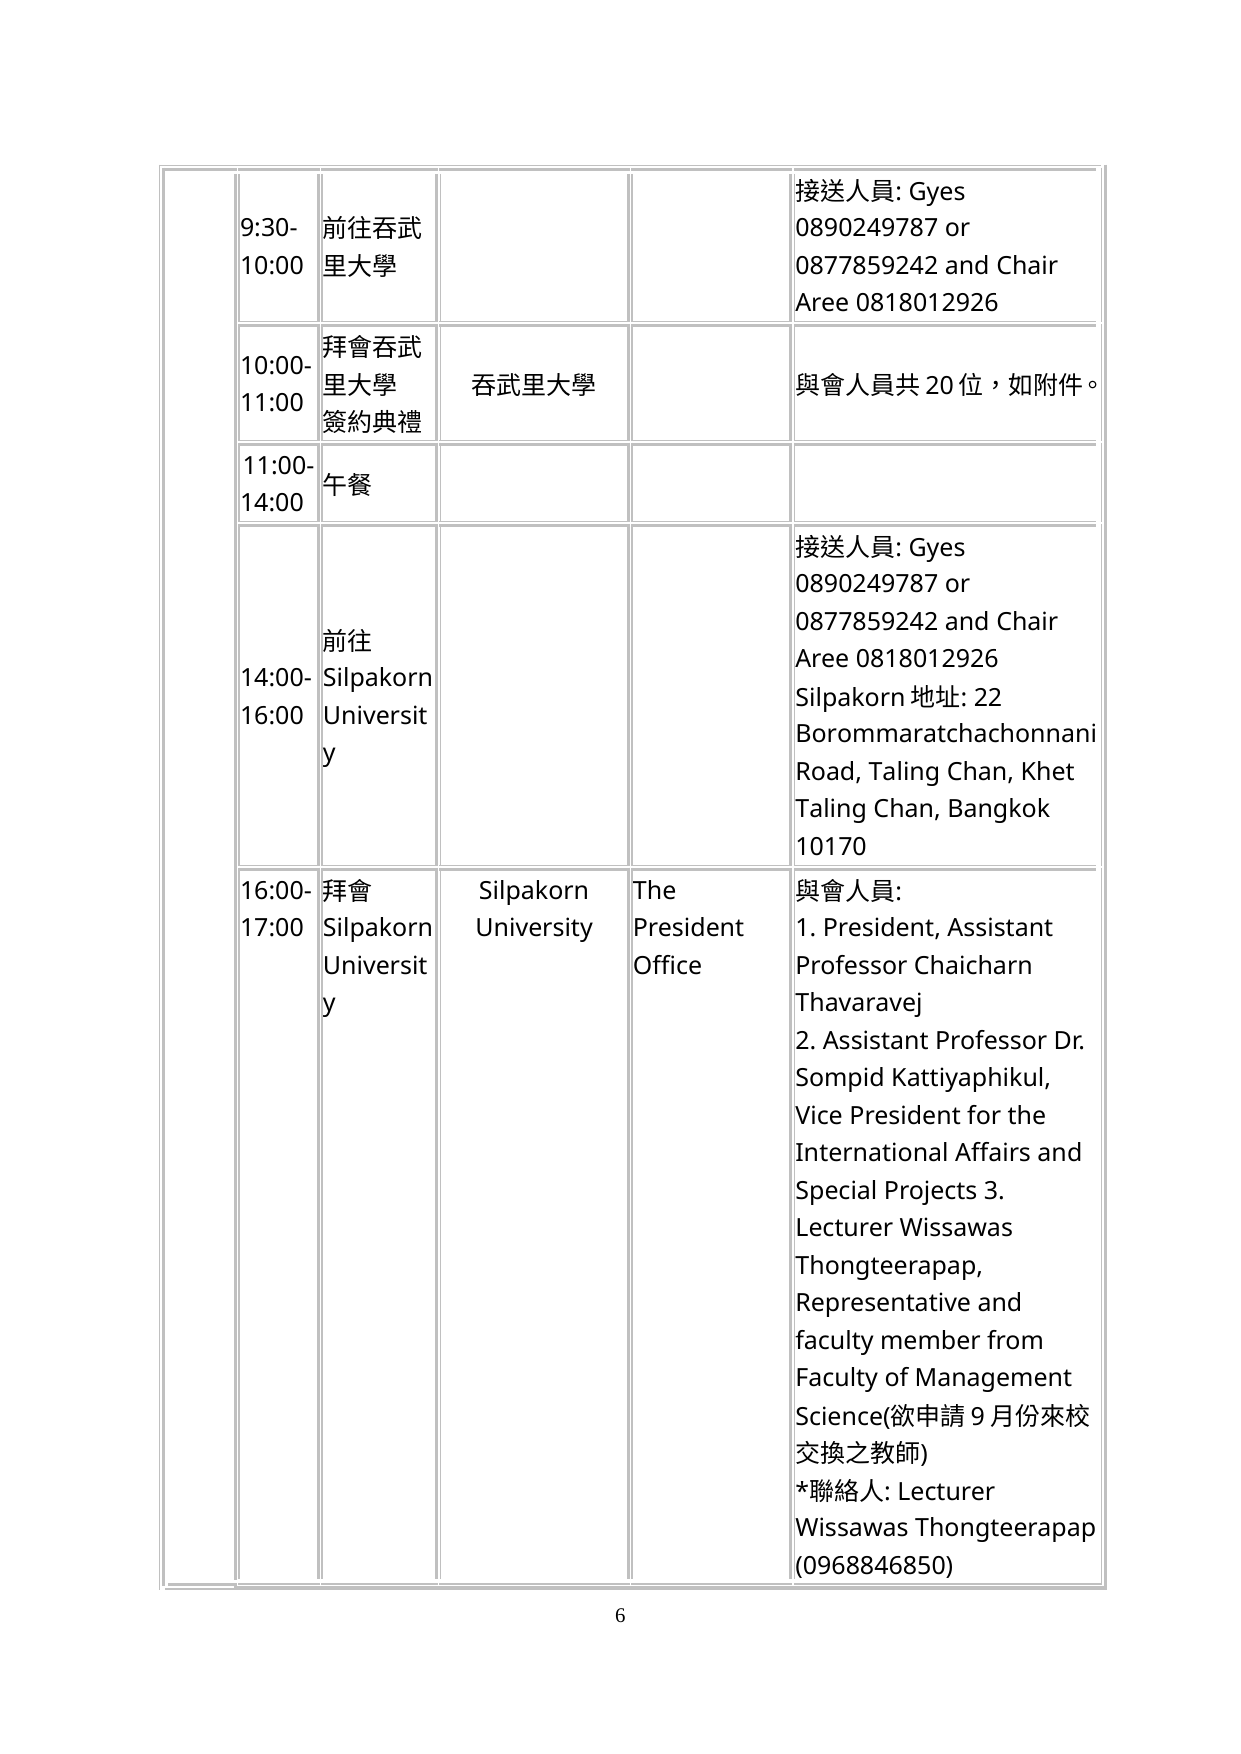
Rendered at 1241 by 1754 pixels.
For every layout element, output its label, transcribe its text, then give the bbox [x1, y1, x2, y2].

table_cell The President Office [630, 865, 792, 1583]
table_cell 前往吞武里大學 [320, 166, 438, 321]
table_cell 9:30- 10:00 [237, 166, 320, 321]
table_cell [633, 527, 789, 864]
table_cell 前往Silpakorn University [323, 527, 435, 864]
table_cell [165, 171, 237, 1583]
table_cell 接送人員: Gyes 0890249787 or 0877859242 and Chair Aree 0818012926 Silpakorn地址: 22 Borommaratchachonnani Road, Taling Chan, Khet Taling Chan, Bangkok 10170 [792, 521, 1104, 864]
table_cell 10:00- 11:00 [240, 327, 317, 439]
table_cell [792, 440, 1104, 521]
table_cell Silpakorn University [438, 865, 630, 1583]
table_cell 與會人員共20位，如附件。 [792, 321, 1104, 439]
table_cell [633, 446, 789, 521]
table_cell 16:00- 17:00 [237, 865, 320, 1583]
table_cell 11:00- 14:00 [240, 446, 317, 521]
table_cell 接送人員: Gyes 0890249787 or 0877859242 and Chair Aree 0818012926 [792, 165, 1104, 321]
table_cell 吞武里大學 [441, 327, 627, 439]
table_cell 拜會吞武里大學 簽約典禮 [323, 327, 435, 439]
table_cell [633, 327, 789, 439]
table_cell [441, 527, 627, 864]
table_cell 14:00- 16:00 [240, 527, 317, 864]
table_cell 午餐 [323, 446, 435, 521]
table_cell [441, 446, 627, 521]
table_cell [438, 166, 630, 321]
table_cell 拜會Silpakorn University [320, 865, 438, 1583]
table_cell [630, 166, 792, 321]
table_cell 與會人員: 1. President, Assistant Professor Chaicharn Thavaravej 2. Assistant Professor Dr. Sompid Kattiyaphikul, Vice President for the International Affairs and Special Projects 3. Lecturer Wissawas Thongteerapap, Representative and faculty member from Faculty of Management Science(欲申請9月份來校交換之教師) *聯絡人: Lecturer Wissawas Thongteerapap (0968846850) [792, 865, 1104, 1583]
